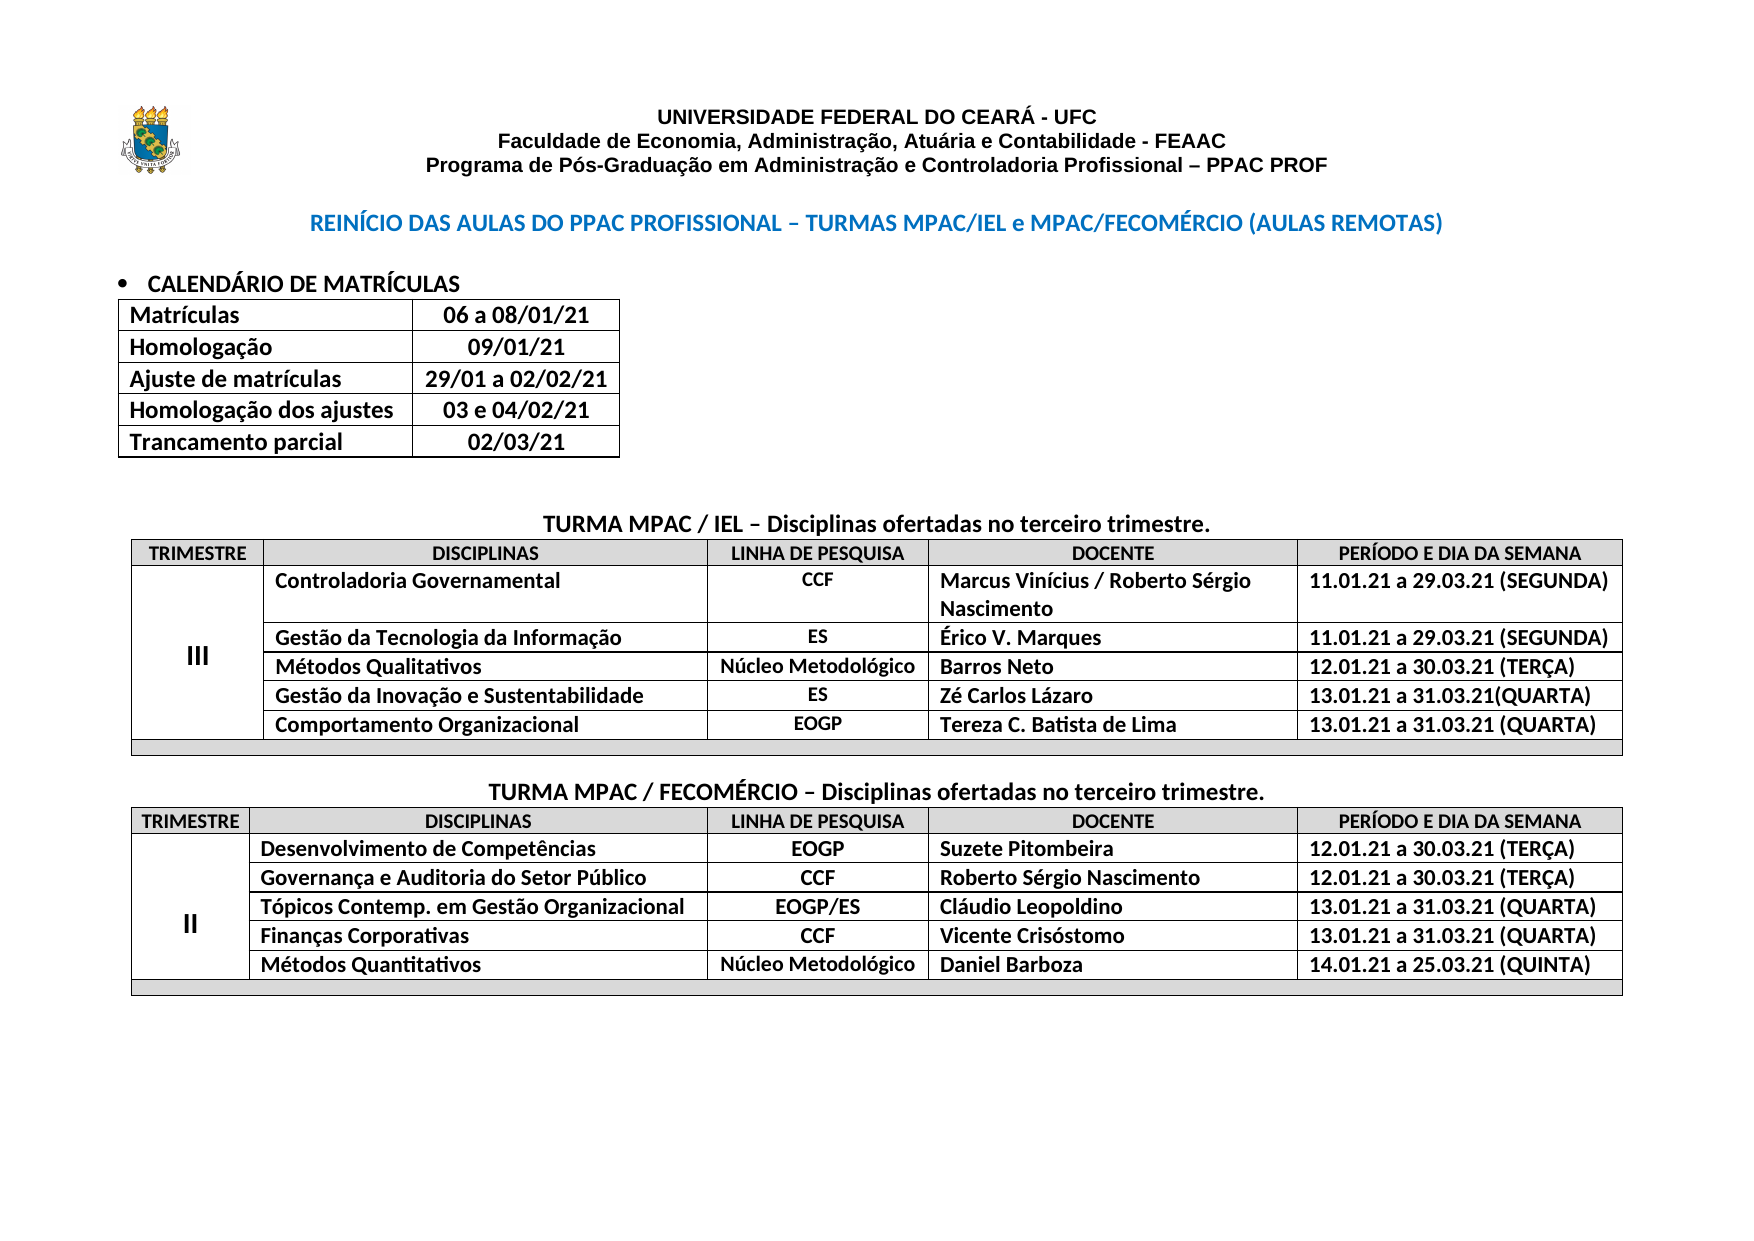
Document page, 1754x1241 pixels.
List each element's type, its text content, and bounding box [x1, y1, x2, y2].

table_header DOCENTE [929, 540, 1297, 565]
table_cell Controladoria Governamental [264, 566, 707, 622]
table_header Matrículas [119, 300, 412, 330]
table_cell EOGP [708, 711, 928, 738]
table_header TRIMESTRE [132, 808, 249, 833]
table_cell 03 e 04/02/21 [413, 394, 619, 425]
table_cell Métodos Qualitativos [264, 653, 707, 680]
table_header DOCENTE [929, 808, 1297, 833]
table_header TRIMESTRE [132, 540, 263, 565]
table_header DISCIPLINAS [250, 808, 707, 833]
table_cell 29/01 a 02/02/21 [413, 363, 619, 393]
table_cell Suzete Pitombeira [929, 834, 1297, 862]
table_cell Comportamento Organizacional [264, 711, 707, 738]
table_cell ES [708, 623, 928, 651]
table_cell Núcleo Metodológico [708, 653, 928, 680]
table_cell Finanças Corporativas [250, 921, 707, 949]
table_cell Daniel Barboza [929, 951, 1297, 978]
table_cell Cláudio Leopoldino [929, 893, 1297, 920]
list CALENDÁRIO DE MATRÍCULAS [118, 268, 1636, 298]
table_cell 11.01.21 a 29.03.21 (SEGUNDA) [1298, 566, 1622, 622]
table_header PERÍODO E DIA DA SEMANA [1298, 808, 1622, 833]
table_cell 12.01.21 a 30.03.21 (TERÇA) [1298, 863, 1622, 891]
table_header 06 a 08/01/21 [413, 300, 619, 330]
table_cell Tópicos Contemp. em Gestão Organizacional [250, 893, 707, 920]
table_header LINHA DE PESQUISA [708, 808, 928, 833]
table_cell 02/03/21 [413, 426, 619, 456]
table_cell Homologação [119, 331, 412, 362]
table_cell Métodos Quantitativos [250, 951, 707, 978]
table_cell Núcleo Metodológico [708, 951, 928, 978]
table_cell 11.01.21 a 29.03.21 (SEGUNDA) [1298, 623, 1622, 651]
table_cell [132, 740, 1622, 755]
table_header PERÍODO E DIA DA SEMANA [1298, 540, 1622, 565]
table_cell Érico V. Marques [929, 623, 1297, 651]
table_cell III [132, 566, 263, 738]
table_cell 13.01.21 a 31.03.21 (QUARTA) [1298, 711, 1622, 738]
table_cell II [132, 834, 249, 978]
text REINÍCIO DAS AULAS DO PPAC PROFISSIONAL – TURMAS MPAC/IEL e MPAC/FECOMÉRCIO (AULAS REMOTAS) [118, 207, 1636, 237]
text TURMA MPAC / FECOMÉRCIO – Disciplinas ofertadas no terceiro trimestre. [118, 776, 1636, 807]
table_cell CCF [708, 863, 928, 891]
table_header LINHA DE PESQUISA [708, 540, 928, 565]
table_cell Homologação dos ajustes [119, 394, 412, 425]
table_cell EOGP [708, 834, 928, 862]
table_cell Governança e Auditoria do Setor Público [250, 863, 707, 891]
table_cell Gestão da Tecnologia da Informação [264, 623, 707, 651]
table_cell 13.01.21 a 31.03.21 (QUARTA) [1298, 893, 1622, 920]
table_cell 12.01.21 a 30.03.21 (TERÇA) [1298, 834, 1622, 862]
table_cell Tereza C. Batista de Lima [929, 711, 1297, 738]
table_cell 14.01.21 a 25.03.21 (QUINTA) [1298, 951, 1622, 978]
table_cell Ajuste de matrículas [119, 363, 412, 393]
table_cell Marcus Vinícius / Roberto Sérgio Nascimento [929, 566, 1297, 622]
table_cell 12.01.21 a 30.03.21 (TERÇA) [1298, 653, 1622, 680]
table_cell EOGP/ES [708, 893, 928, 920]
picture [118, 105, 192, 175]
text TURMA MPAC / IEL – Disciplinas ofertadas no terceiro trimestre. [118, 508, 1636, 539]
table_cell CCF [708, 566, 928, 622]
table_cell Roberto Sérgio Nascimento [929, 863, 1297, 891]
table_cell 09/01/21 [413, 331, 619, 362]
table_cell Trancamento parcial [119, 426, 412, 456]
table_cell [132, 980, 1622, 995]
table_cell Barros Neto [929, 653, 1297, 680]
table_cell 13.01.21 a 31.03.21(QUARTA) [1298, 681, 1622, 709]
table_header DISCIPLINAS [264, 540, 707, 565]
table_cell 13.01.21 a 31.03.21 (QUARTA) [1298, 921, 1622, 949]
table_cell Vicente Crisóstomo [929, 921, 1297, 949]
table_cell Gestão da Inovação e Sustentabilidade [264, 681, 707, 709]
table_cell ES [708, 681, 928, 709]
table_cell Desenvolvimento de Competências [250, 834, 707, 862]
table_cell Zé Carlos Lázaro [929, 681, 1297, 709]
table_cell CCF [708, 921, 928, 949]
